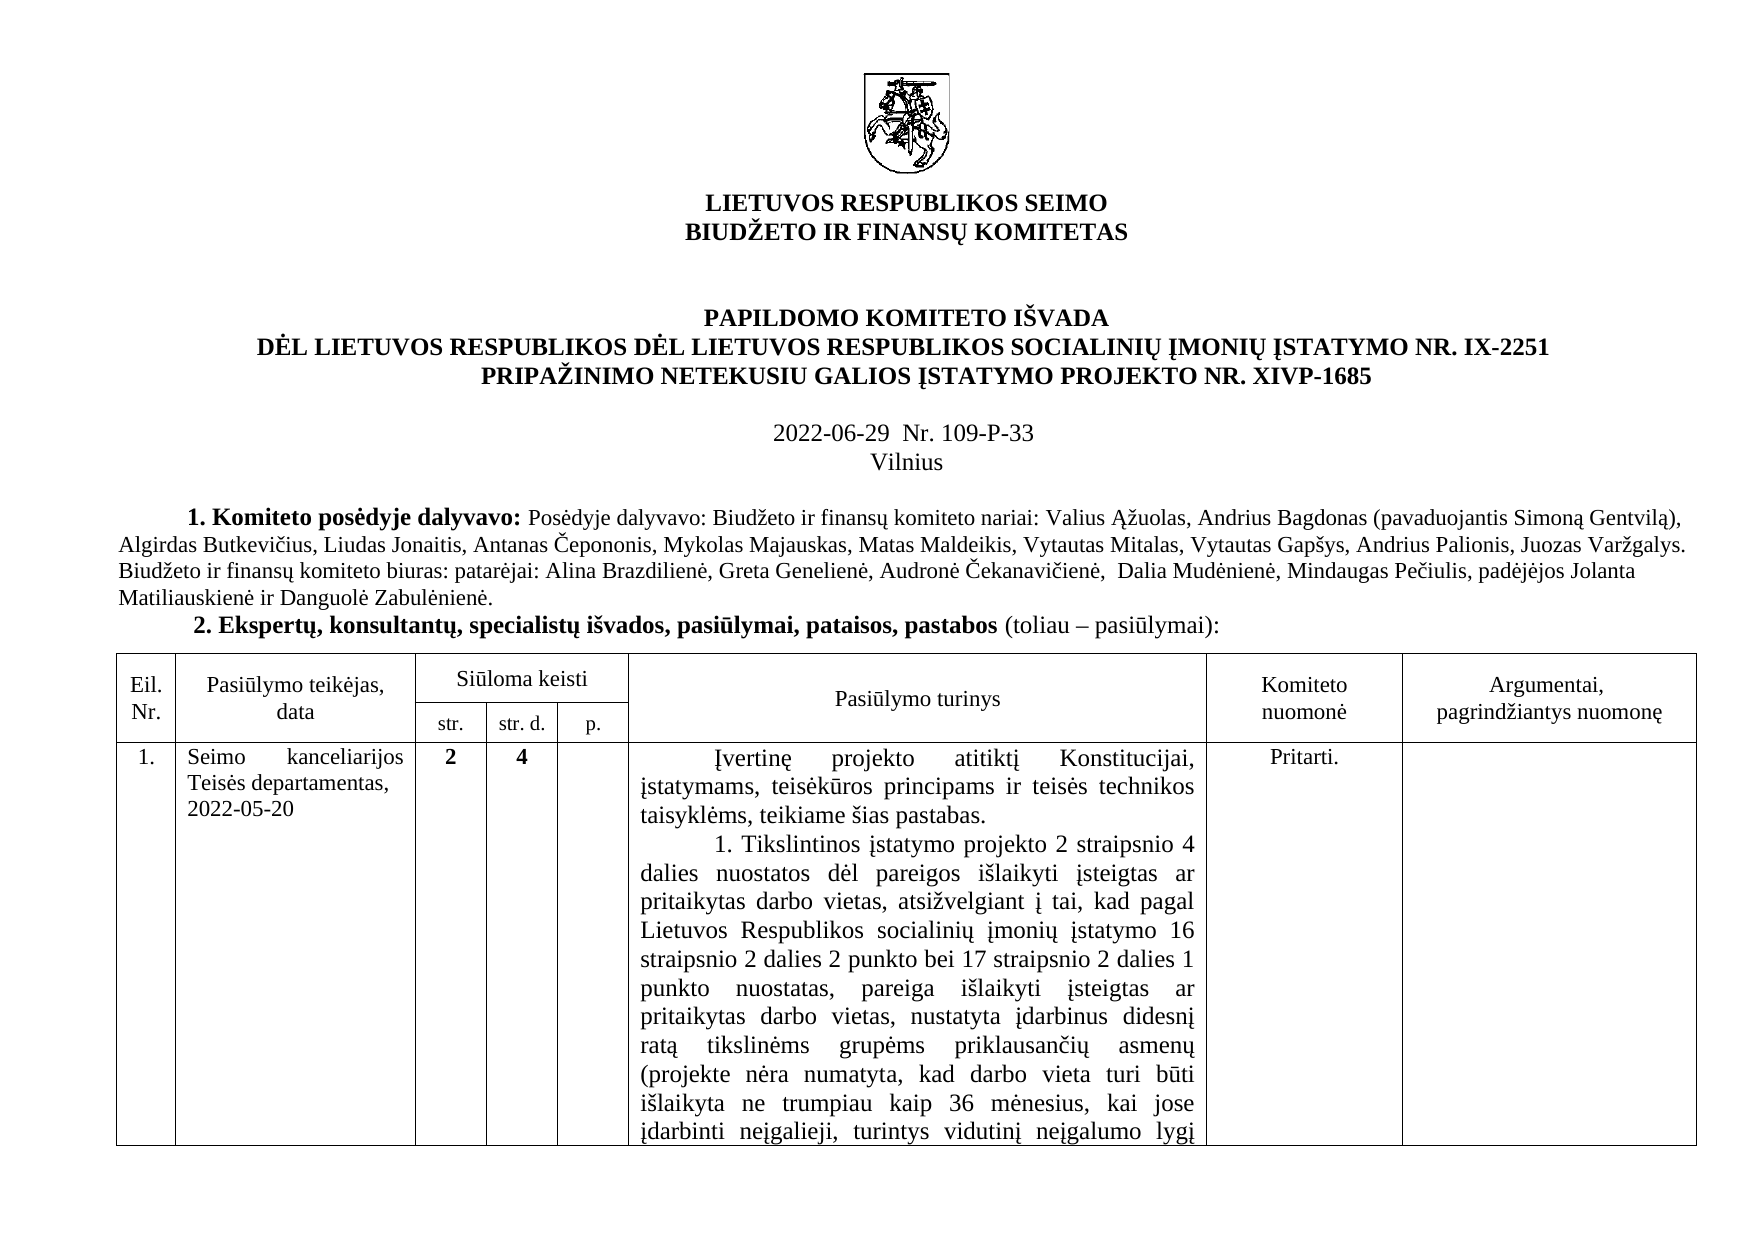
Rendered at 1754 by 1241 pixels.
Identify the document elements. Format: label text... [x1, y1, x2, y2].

table_cell p. [558, 703, 628, 742]
table_cell Seimo kanceliarijos Teisės departamentas, 2022-05-20 [176, 743, 415, 1145]
text Vilnius [118, 447, 1695, 476]
table_header Pasiūlymo teikėjas, data [176, 654, 415, 742]
table_cell str. [416, 703, 486, 742]
subtitle 2. Ekspertų, konsultantų, specialistų išvados, pasiūlymai, pataisos, pastabos (toliau – pasiūlymai): [118, 610, 1695, 639]
table_cell 1. [117, 743, 175, 1145]
table_cell Įvertinę projekto atitiktį Konstitucijai, įstatymams, teisėkūros principams ir teisės technikos taisyklėms, teikiame šias pastabas. 1. Tikslintinos įstatymo projekto 2 straipsnio 4 dalies nuostatos dėl pareigos išlaikyti įsteigtas ar pritaikytas darbo vietas, atsižvelgiant į tai, kad pagal Lietuvos Respublikos socialinių įmonių įstatymo 16 straipsnio 2 dalies 2 punkto bei 17 straipsnio 2 dalies 1 punkto nuostatas, pareiga išlaikyti įsteigtas ar pritaikytas darbo vietas, nustatyta įdarbinus didesnį ratą tikslinėms grupėms priklausančių asmenų (projekte nėra numatyta, kad darbo vieta turi būti išlaikyta ne trumpiau kaip 36 mėnesius, kai jose įdarbinti neįgalieji, turintys vidutinį neįgalumo lygį [629, 743, 1206, 1145]
table_cell Pritarti. [1207, 743, 1402, 1145]
table_cell [558, 743, 628, 1145]
table_header Siūloma keisti [416, 654, 628, 702]
table_header Argumentai, pagrindžiantys nuomonę [1403, 654, 1696, 742]
subtitle PAPILDOMO KOMITETO IŠVADA [118, 303, 1695, 332]
table_header Eil. Nr. [117, 654, 175, 742]
table_header Pasiūlymo turinys [629, 654, 1206, 742]
text DĖL LIETUVOS RESPUBLIKOS DĖL Lietuvos Respublikos socialinių įmonių ĮSTATYMO NR. IX-2251 [118, 332, 1695, 361]
table_cell 2 [416, 743, 486, 1145]
text 2022-06-29 Nr. 109-P-33 [118, 418, 1695, 447]
table_cell str. d. [487, 703, 557, 742]
table_header Komiteto nuomonė [1207, 654, 1402, 742]
table_cell 4 [487, 743, 557, 1145]
text Biudžeto ir finansų komiteto biuras: patarėjai: Alina Brazdilienė, Greta Genelienė, Audronė Čekanavičienė, Dalia Mudėnienė, Mindaugas Pečiulis, padėjėjos Jolanta Matiliauskienė ir Danguolė Zabulėnienė. [118, 557, 1695, 610]
text Biudžeto ir finansų komitetas [118, 217, 1695, 246]
text LIETUVOS RESPUBLIKOS SEIMO [118, 188, 1695, 217]
table_cell [1403, 743, 1696, 1145]
text PRIPAŽINIMO NETEKUSIU GALIOS ĮSTATYMO PROJEKTO NR. XIVP-1685 [118, 361, 1659, 389]
text 1. Komiteto posėdyje dalyvavo: Posėdyje dalyvavo: Biudžeto ir finansų komiteto nariai: Valius Ąžuolas, Andrius Bagdonas (pavaduojantis Simoną Gentvilą), Algirdas Butkevičius, Liudas Jonaitis, Antanas Čepononis, Mykolas Majauskas, Matas Maldeikis, Vytautas Mitalas, Vytautas Gapšys, Andrius Palionis, Juozas Varžgalys. [118, 502, 1695, 557]
